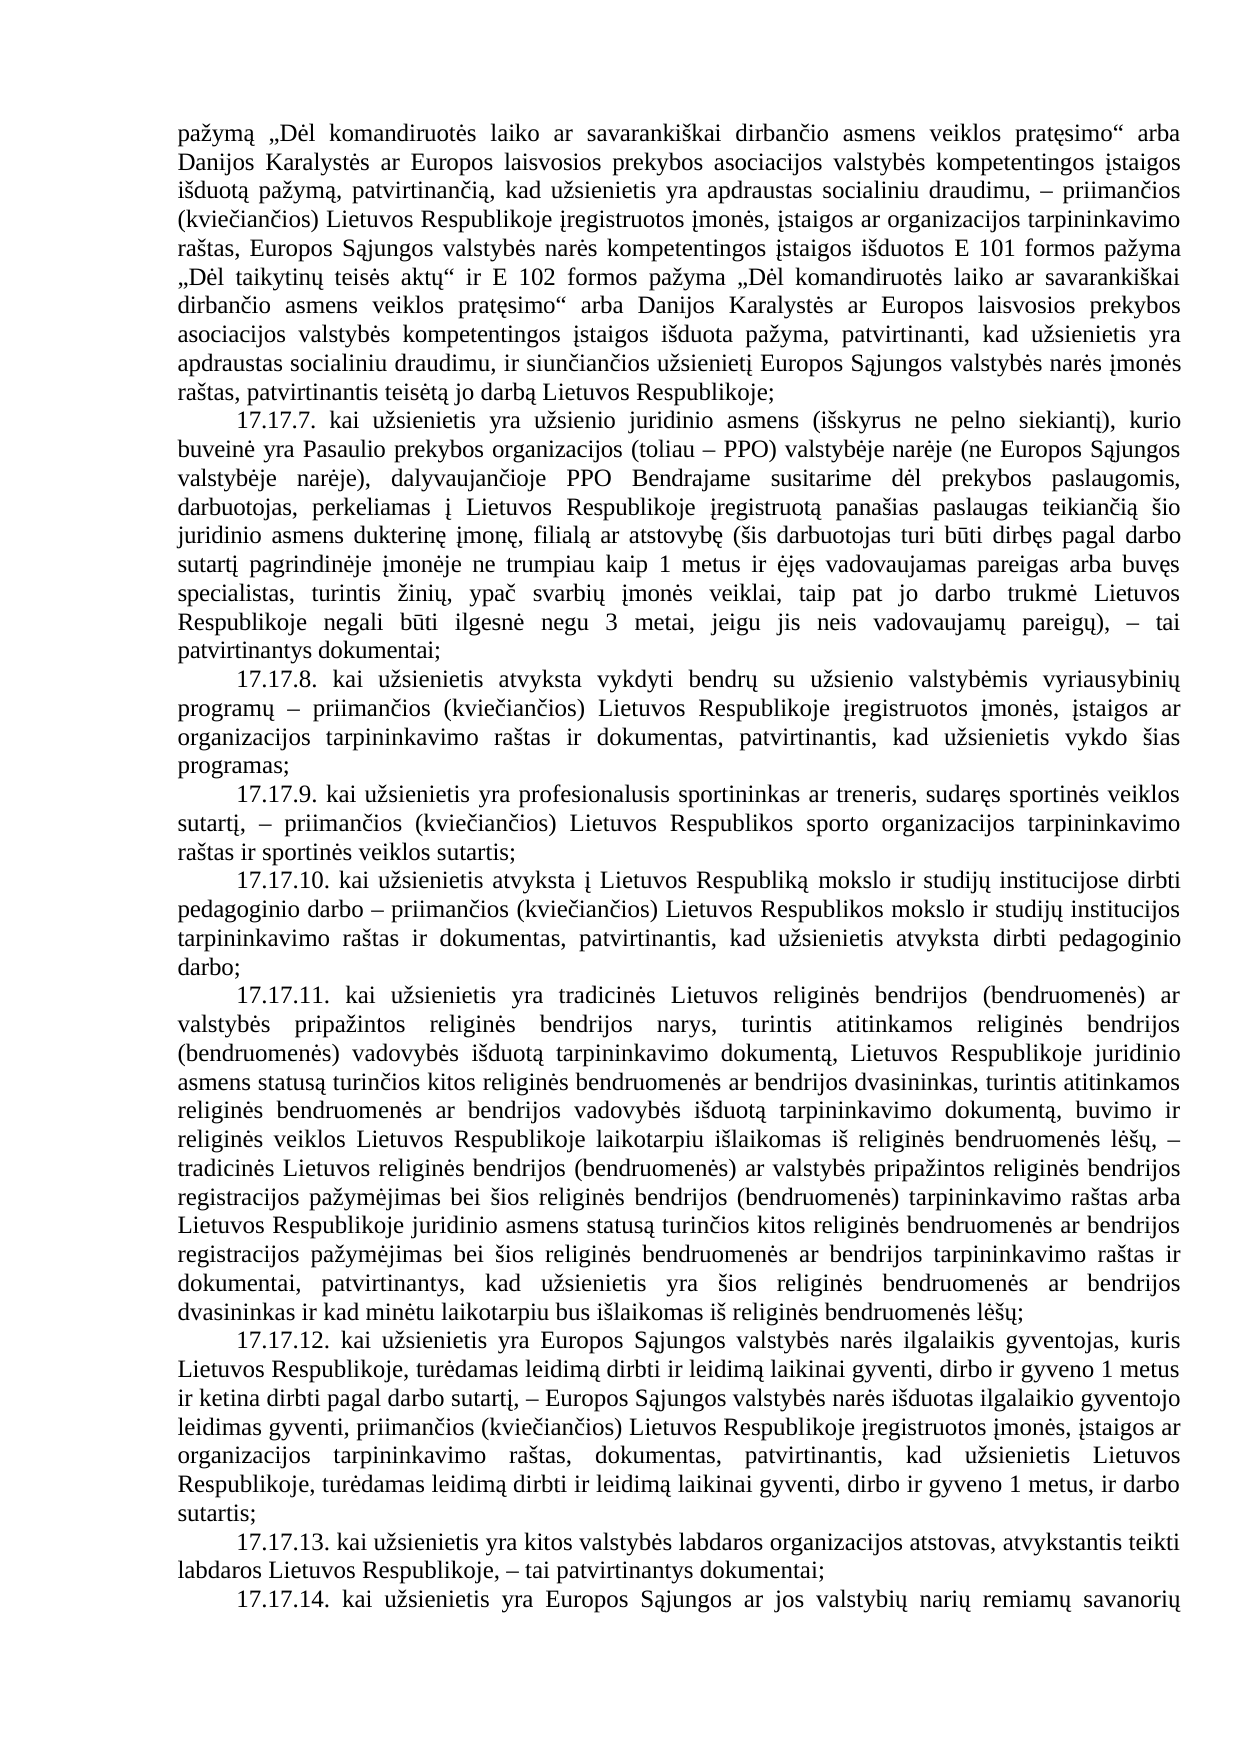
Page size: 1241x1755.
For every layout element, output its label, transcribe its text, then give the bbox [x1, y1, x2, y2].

text 17.17.13. kai užsienietis yra kitos valstybės labdaros organizacijos atstovas, atvykstantis teikti labdaros Lietuvos Respublikoje, – tai patvirtinantys dokumentai; [177, 1527, 1181, 1584]
text 17.17.9. kai užsienietis yra profesionalusis sportininkas ar treneris, sudaręs sportinės veiklos sutartį, – priimančios (kviečiančios) Lietuvos Respublikos sporto organizacijos tarpininkavimo raštas ir sportinės veiklos sutartis; [177, 779, 1181, 866]
text 17.17.8. kai užsienietis atvyksta vykdyti bendrų su užsienio valstybėmis vyriausybinių programų – priimančios (kviečiančios) Lietuvos Respublikoje įregistruotos įmonės, įstaigos ar organizacijos tarpininkavimo raštas ir dokumentas, patvirtinantis, kad užsienietis vykdo šias programas; [177, 664, 1181, 779]
text 17.17.7. kai užsienietis yra užsienio juridinio asmens (išskyrus ne pelno siekiantį), kurio buveinė yra Pasaulio prekybos organizacijos (toliau – PPO) valstybėje narėje (ne Europos Sąjungos valstybėje narėje), dalyvaujančioje PPO Bendrajame susitarime dėl prekybos paslaugomis, darbuotojas, perkeliamas į Lietuvos Respublikoje įregistruotą panašias paslaugas teikiančią šio juridinio asmens dukterinę įmonę, filialą ar atstovybę (šis darbuotojas turi būti dirbęs pagal darbo sutartį pagrindinėje įmonėje ne trumpiau kaip 1 metus ir ėjęs vadovaujamas pareigas arba buvęs specialistas, turintis žinių, ypač svarbių įmonės veiklai, taip pat jo darbo trukmė Lietuvos Respublikoje negali būti ilgesnė negu 3 metai, jeigu jis neis vadovaujamų pareigų), – tai patvirtinantys dokumentai; [177, 406, 1181, 664]
text 17.17.10. kai užsienietis atvyksta į Lietuvos Respubliką mokslo ir studijų institucijose dirbti pedagoginio darbo – priimančios (kviečiančios) Lietuvos Respublikos mokslo ir studijų institucijos tarpininkavimo raštas ir dokumentas, patvirtinantis, kad užsienietis atvyksta dirbti pedagoginio darbo; [177, 866, 1181, 981]
text 17.17.11. kai užsienietis yra tradicinės Lietuvos religinės bendrijos (bendruomenės) ar valstybės pripažintos religinės bendrijos narys, turintis atitinkamos religinės bendrijos (bendruomenės) vadovybės išduotą tarpininkavimo dokumentą, Lietuvos Respublikoje juridinio asmens statusą turinčios kitos religinės bendruomenės ar bendrijos dvasininkas, turintis atitinkamos religinės bendruomenės ar bendrijos vadovybės išduotą tarpininkavimo dokumentą, buvimo ir religinės veiklos Lietuvos Respublikoje laikotarpiu išlaikomas iš religinės bendruomenės lėšų, – tradicinės Lietuvos religinės bendrijos (bendruomenės) ar valstybės pripažintos religinės bendrijos registracijos pažymėjimas bei šios religinės bendrijos (bendruomenės) tarpininkavimo raštas arba Lietuvos Respublikoje juridinio asmens statusą turinčios kitos religinės bendruomenės ar bendrijos registracijos pažymėjimas bei šios religinės bendruomenės ar bendrijos tarpininkavimo raštas ir dokumentai, patvirtinantys, kad užsienietis yra šios religinės bendruomenės ar bendrijos dvasininkas ir kad minėtu laikotarpiu bus išlaikomas iš religinės bendruomenės lėšų; [177, 981, 1181, 1326]
text 17.17.12. kai užsienietis yra Europos Sąjungos valstybės narės ilgalaikis gyventojas, kuris Lietuvos Respublikoje, turėdamas leidimą dirbti ir leidimą laikinai gyventi, dirbo ir gyveno 1 metus ir ketina dirbti pagal darbo sutartį, – Europos Sąjungos valstybės narės išduotas ilgalaikio gyventojo leidimas gyventi, priimančios (kviečiančios) Lietuvos Respublikoje įregistruotos įmonės, įstaigos ar organizacijos tarpininkavimo raštas, dokumentas, patvirtinantis, kad užsienietis Lietuvos Respublikoje, turėdamas leidimą dirbti ir leidimą laikinai gyventi, dirbo ir gyveno 1 metus, ir darbo sutartis; [177, 1326, 1181, 1527]
text pažymą „Dėl komandiruotės laiko ar savarankiškai dirbančio asmens veiklos pratęsimo“ arba Danijos Karalystės ar Europos laisvosios prekybos asociacijos valstybės kompetentingos įstaigos išduotą pažymą, patvirtinančią, kad užsienietis yra apdraustas socialiniu draudimu, – priimančios (kviečiančios) Lietuvos Respublikoje įregistruotos įmonės, įstaigos ar organizacijos tarpininkavimo raštas, Europos Sąjungos valstybės narės kompetentingos įstaigos išduotos E 101 formos pažyma „Dėl taikytinų teisės aktų“ ir E 102 formos pažyma „Dėl komandiruotės laiko ar savarankiškai dirbančio asmens veiklos pratęsimo“ arba Danijos Karalystės ar Europos laisvosios prekybos asociacijos valstybės kompetentingos įstaigos išduota pažyma, patvirtinanti, kad užsienietis yra apdraustas socialiniu draudimu, ir siunčiančios užsienietį Europos Sąjungos valstybės narės įmonės raštas, patvirtinantis teisėtą jo darbą Lietuvos Respublikoje; [177, 118, 1181, 406]
text 17.17.14. kai užsienietis yra Europos Sąjungos ar jos valstybių narių remiamų savanorių [177, 1584, 1181, 1613]
